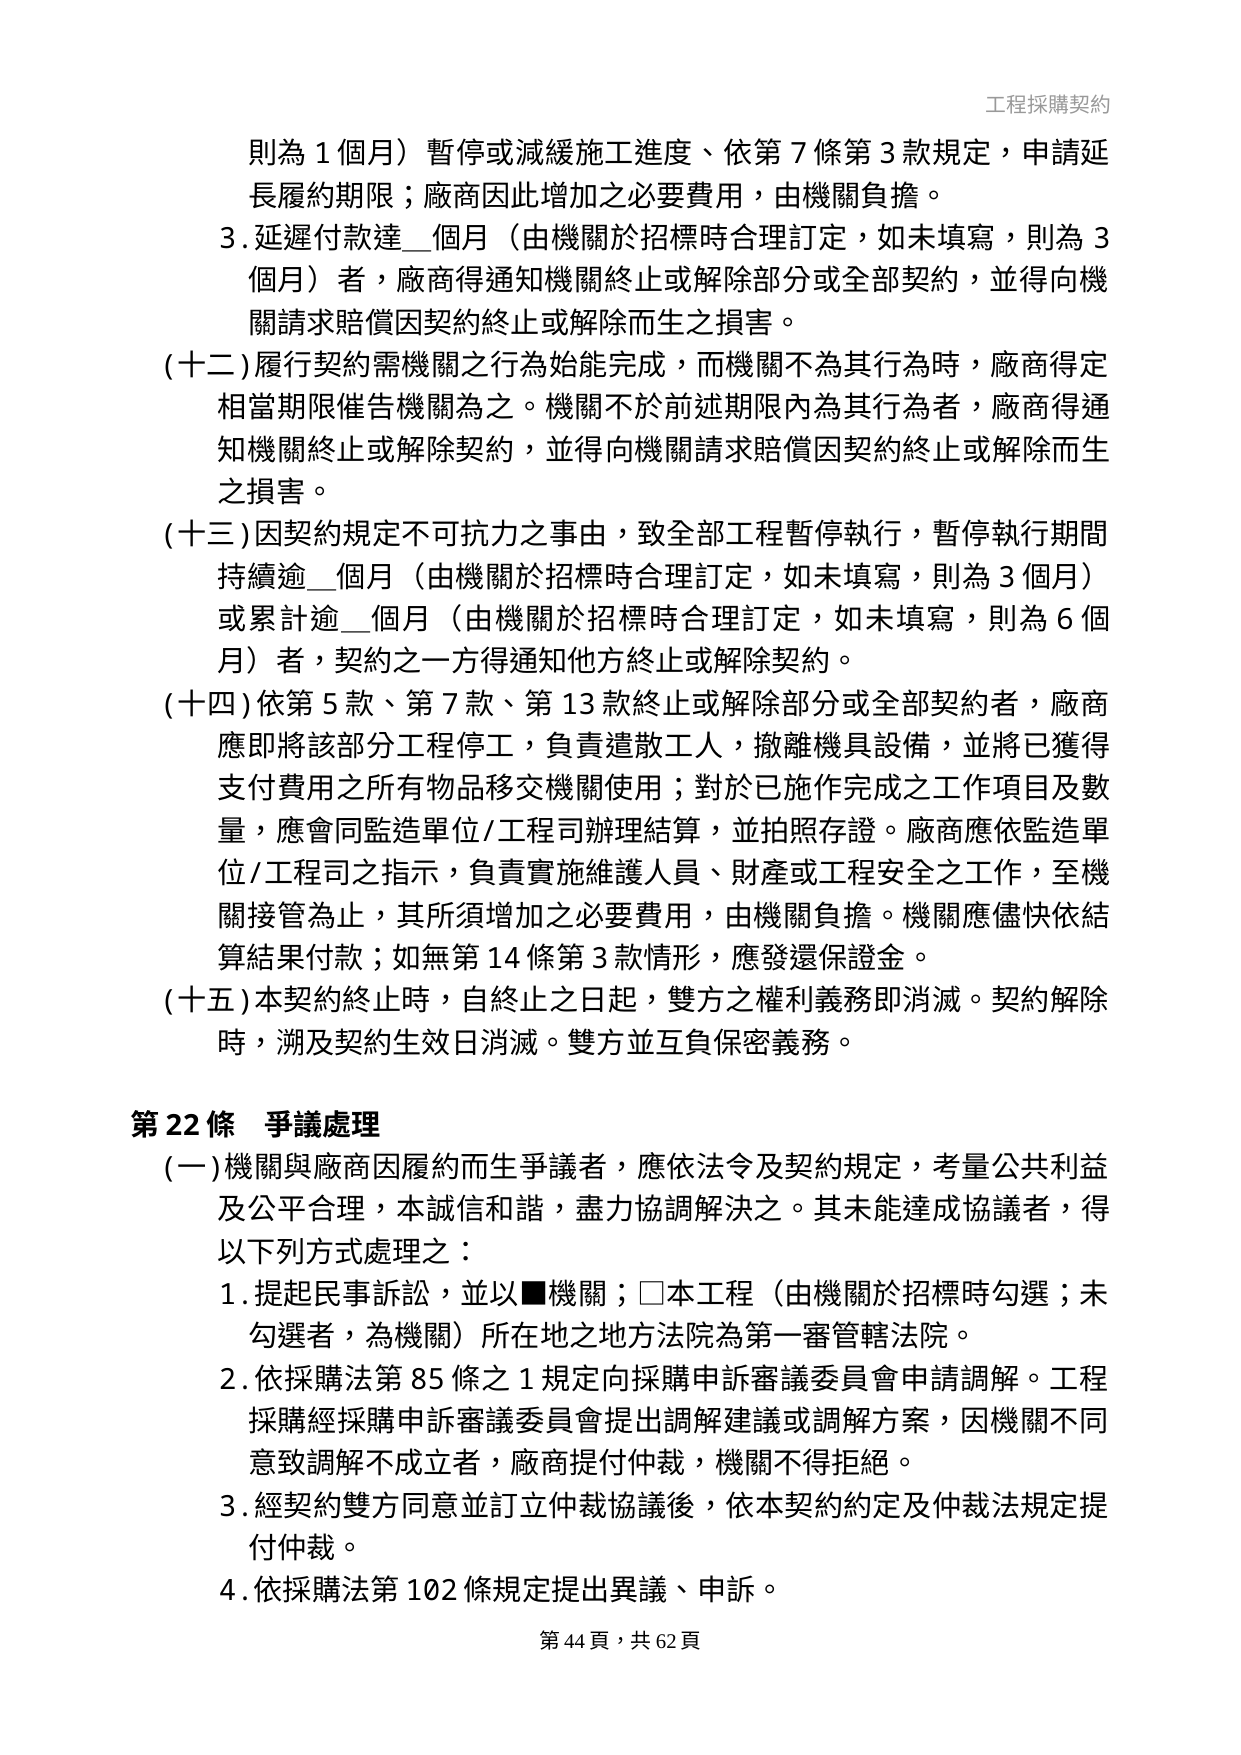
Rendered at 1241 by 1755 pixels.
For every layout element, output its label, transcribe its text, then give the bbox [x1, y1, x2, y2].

text 3.經契約雙方同意並訂立仲裁協議後，依本契約約定及仲裁法規定提付仲裁。 [218, 1482, 1110, 1567]
text (一)機關與廠商因履約而生爭議者，應依法令及契約規定，考量公共利益及公平合理，本誠信和諧，盡力協調解決之。其未能達成協議者，得以下列方式處理之： [159, 1143, 1110, 1271]
text 4.依採購法第102條規定提出異議、申訴。 [218, 1567, 1110, 1609]
text (十三)因契約規定不可抗力之事由，致全部工程暫停執行，暫停執行期間持續逾＿個月（由機關於招標時合理訂定，如未填寫，則為3個月）或累計逾＿個月（由機關於招標時合理訂定，如未填寫，則為6個月）者，契約之一方得通知他方終止或解除契約。 [159, 511, 1110, 680]
text (十五)本契約終止時，自終止之日起，雙方之權利義務即消滅。契約解除時，溯及契約生效日消滅。雙方並互負保密義務。 [159, 977, 1110, 1061]
text 2.依採購法第85條之1規定向採購申訴審議委員會申請調解。工程採購經採購申訴審議委員會提出調解建議或調解方案，因機關不同意致調解不成立者，廠商提付仲裁，機關不得拒絕。 [218, 1355, 1110, 1482]
text (十四)依第5款、第7款、第13款終止或解除部分或全部契約者，廠商應即將該部分工程停工，負責遣散工人，撤離機具設備，並將已獲得支付費用之所有物品移交機關使用；對於已施作完成之工作項目及數量，應會同監造單位/工程司辦理結算，並拍照存證。廠商應依監造單位/工程司之指示，負責實施維護人員、財產或工程安全之工作，至機關接管為止，其所須增加之必要費用，由機關負擔。機關應儘快依結算結果付款；如無第14條第3款情形，應發還保證金。 [159, 680, 1110, 977]
text 第22條 爭議處理 [130, 1101, 1110, 1143]
text 2.廠商得於通知機關＿個月後（由機關於招標時合理訂定，如未填寫，則為1個月）暫停或減緩施工進度、依第7條第3款規定，申請延長履約期限；廠商因此增加之必要費用，由機關負擔。 [218, 130, 1110, 214]
text (十二)履行契約需機關之行為始能完成，而機關不為其行為時，廠商得定相當期限催告機關為之。機關不於前述期限內為其行為者，廠商得通知機關終止或解除契約，並得向機關請求賠償因契約終止或解除而生之損害。 [159, 342, 1110, 511]
text 3.延遲付款達＿個月（由機關於招標時合理訂定，如未填寫，則為3個月）者，廠商得通知機關終止或解除部分或全部契約，並得向機關請求賠償因契約終止或解除而生之損害。 [218, 214, 1110, 342]
text 1.提起民事訴訟，並以■機關；□本工程（由機關於招標時勾選；未勾選者，為機關）所在地之地方法院為第一審管轄法院。 [218, 1271, 1110, 1355]
